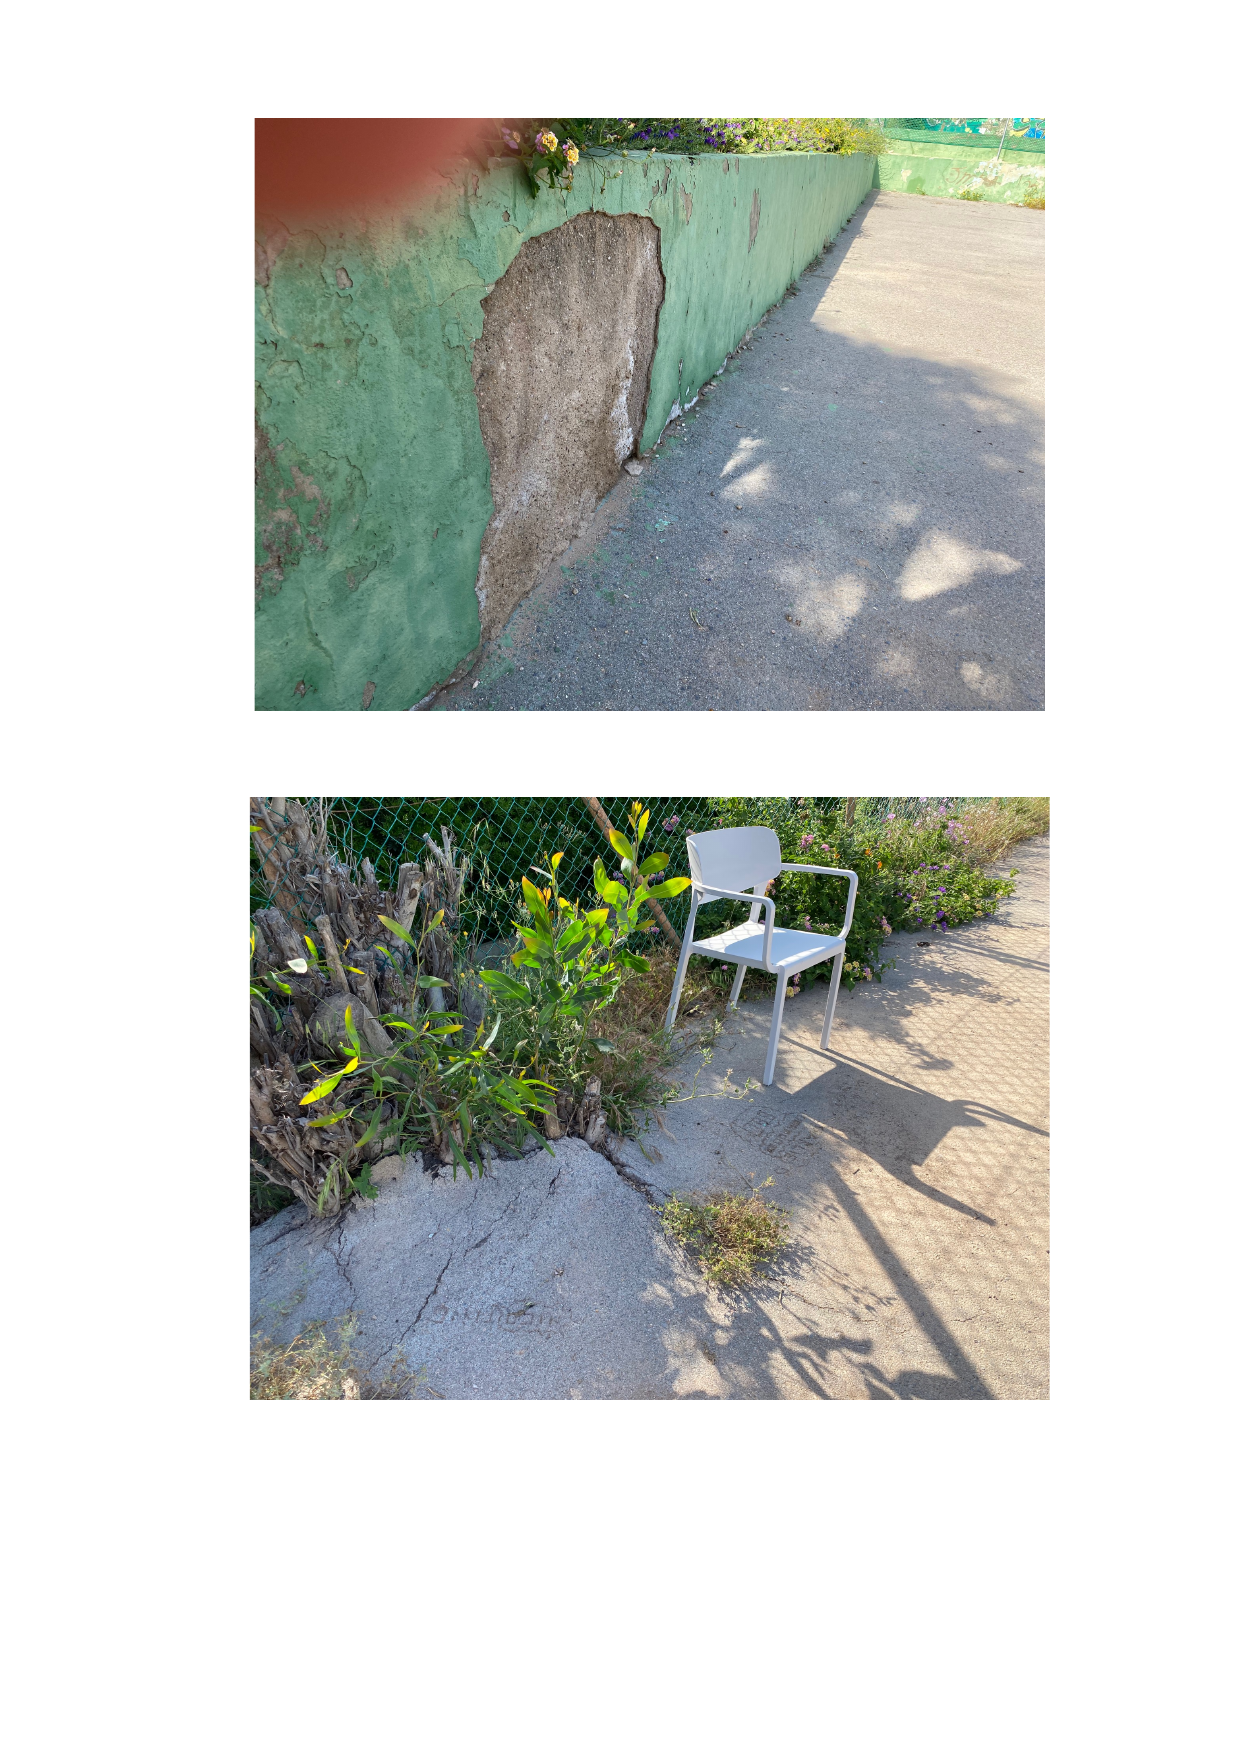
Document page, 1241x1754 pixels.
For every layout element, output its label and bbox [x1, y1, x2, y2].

picture [249, 797, 1050, 1400]
picture [254, 118, 1045, 711]
